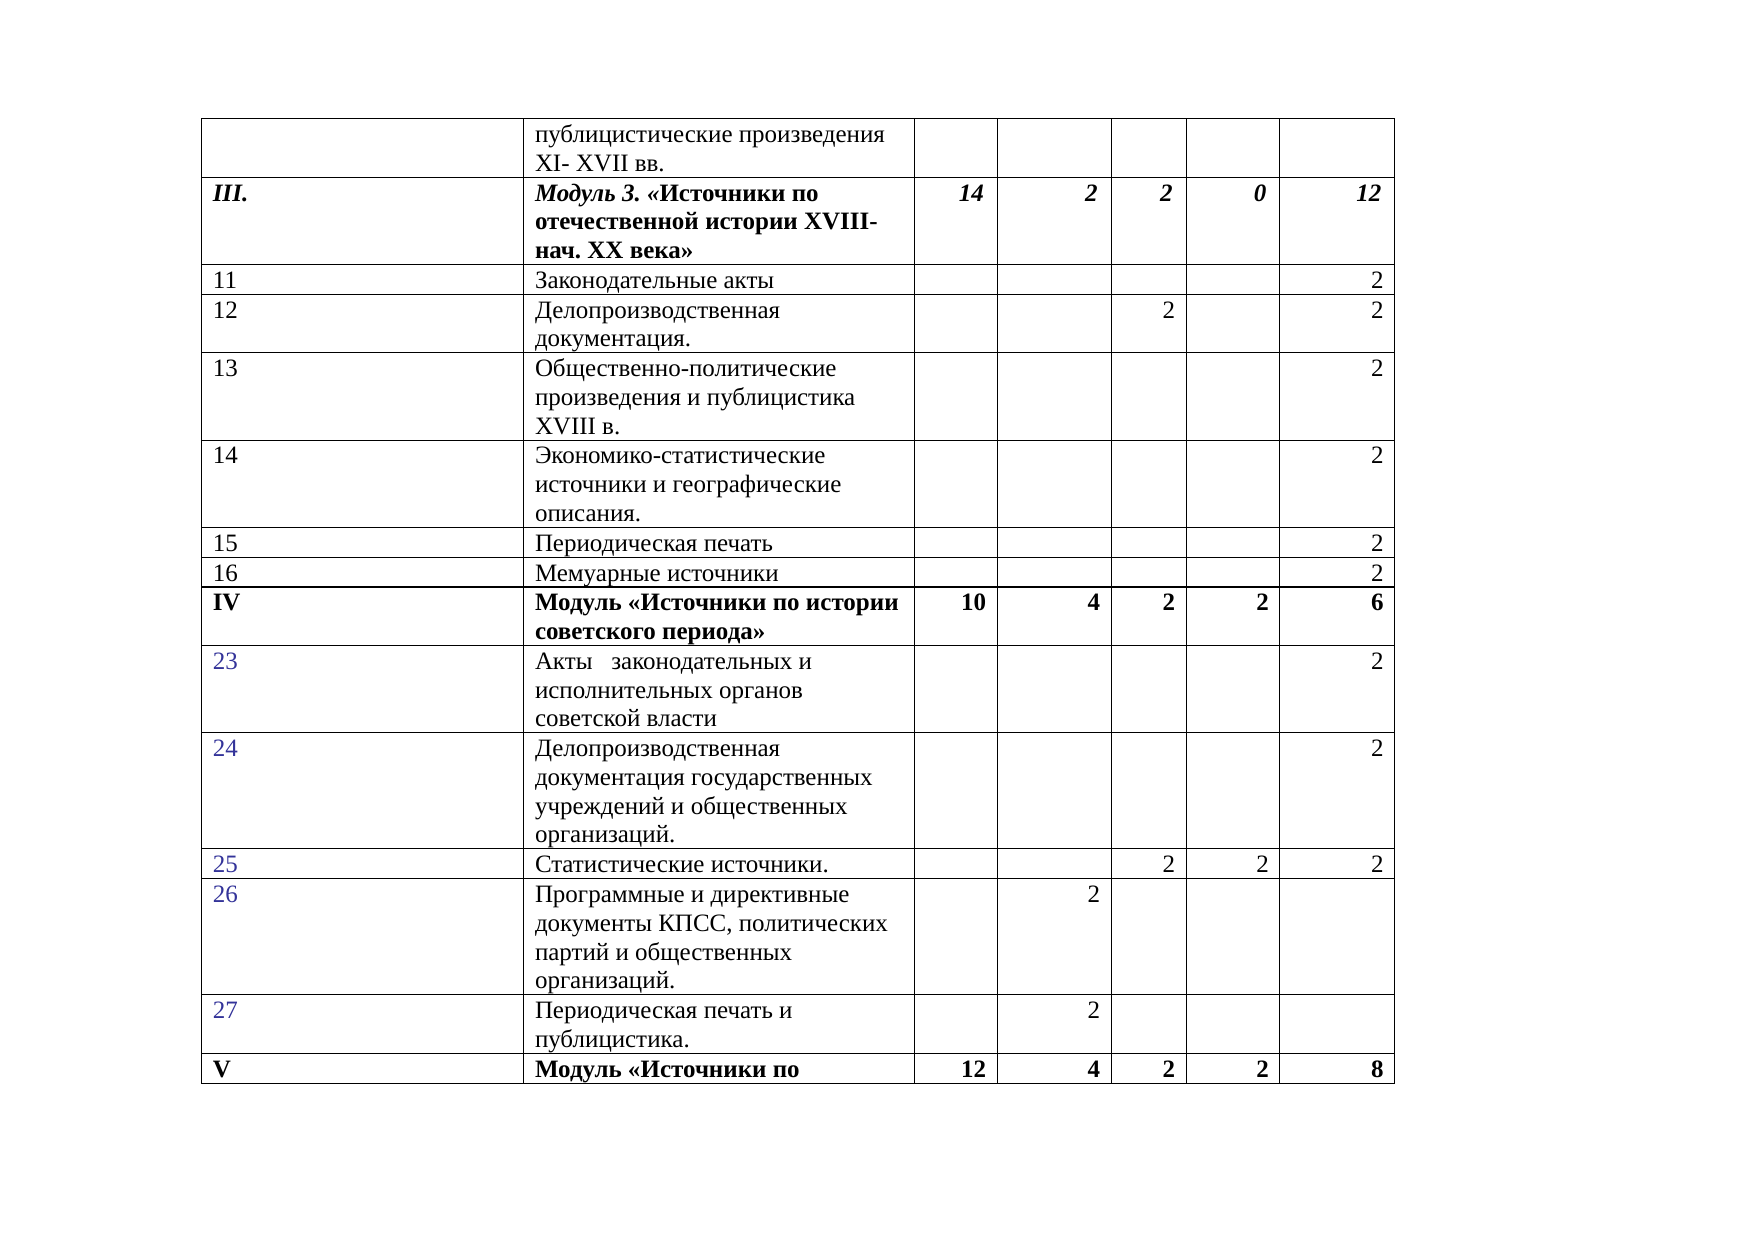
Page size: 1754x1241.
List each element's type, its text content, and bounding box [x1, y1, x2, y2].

table_cell 2 [998, 178, 1111, 264]
table_cell 16 [202, 558, 523, 586]
table_cell [915, 995, 997, 1053]
table_cell [202, 119, 523, 177]
table_cell [998, 265, 1111, 294]
table_cell 25 [202, 849, 523, 878]
table_cell Модуль «Источники по истории советского периода» [524, 588, 914, 645]
table_cell 14 [915, 178, 997, 264]
table_cell IV [202, 588, 523, 645]
table_cell 2 [1280, 849, 1394, 878]
table_cell [1112, 995, 1186, 1053]
table_cell [1112, 119, 1186, 177]
table_cell 2 [998, 995, 1111, 1053]
table_cell 2 [1280, 265, 1394, 294]
table_cell Периодическая печать [524, 528, 914, 557]
table_cell III. [202, 178, 523, 264]
table_cell [915, 558, 997, 586]
table_cell [915, 295, 997, 352]
table_cell 12 [202, 295, 523, 352]
table_cell [1112, 528, 1186, 557]
table_cell [1187, 558, 1279, 586]
table_cell [1187, 295, 1279, 352]
table_cell [1187, 995, 1279, 1053]
table_cell [1187, 265, 1279, 294]
table_cell [1112, 558, 1186, 586]
table_cell 13 [202, 353, 523, 439]
table_cell 11 [202, 265, 523, 294]
table_cell Модуль «Источники по [524, 1054, 914, 1082]
table_cell [998, 441, 1111, 527]
table_cell [1112, 353, 1186, 439]
table_cell Мемуарные источники [524, 558, 914, 586]
table_cell [1280, 119, 1394, 177]
table_cell 2 [1112, 295, 1186, 352]
table_cell Программные и директивные документы КПСС, политических партий и общественных организаций. [524, 879, 914, 994]
table_cell 2 [1280, 295, 1394, 352]
table_cell [998, 528, 1111, 557]
table_cell [915, 646, 997, 732]
table_cell Общественно-политические произведения и публицистика XVIII в. [524, 353, 914, 439]
table_cell 6 [1280, 588, 1394, 645]
table_cell [1187, 528, 1279, 557]
table_cell 15 [202, 528, 523, 557]
table_cell 14 [202, 441, 523, 527]
table_cell 8 [1280, 1054, 1394, 1082]
table_cell 2 [1187, 849, 1279, 878]
table_cell [1187, 646, 1279, 732]
table_cell Делопроизводственная документация. [524, 295, 914, 352]
table_cell Делопроизводственная документация государственных учреждений и общественных организаций. [524, 733, 914, 848]
table_cell [1187, 733, 1279, 848]
table_cell [998, 849, 1111, 878]
table_cell 2 [998, 879, 1111, 994]
table_cell [1112, 265, 1186, 294]
table_cell 2 [1112, 1054, 1186, 1082]
table_cell [1112, 646, 1186, 732]
table_cell 4 [998, 588, 1111, 645]
table_cell Законодательные акты [524, 265, 914, 294]
table_cell [915, 849, 997, 878]
table_cell [1280, 995, 1394, 1053]
table_cell [915, 119, 997, 177]
table_cell [1187, 879, 1279, 994]
table_cell [1112, 879, 1186, 994]
table_cell [1187, 119, 1279, 177]
table_cell 12 [915, 1054, 997, 1082]
table_cell V [202, 1054, 523, 1082]
table_cell 26 [202, 879, 523, 994]
table_cell [915, 441, 997, 527]
table_cell [998, 353, 1111, 439]
table_cell 2 [1112, 178, 1186, 264]
table_cell 2 [1187, 1054, 1279, 1082]
table_cell 23 [202, 646, 523, 732]
table_cell 0 [1187, 178, 1279, 264]
table_cell [915, 265, 997, 294]
table_cell 10 [915, 588, 997, 645]
table_cell 27 [202, 995, 523, 1053]
table_cell [1280, 879, 1394, 994]
table_cell [998, 646, 1111, 732]
table_cell [915, 528, 997, 557]
table_cell Периодическая печать и публицистика. [524, 995, 914, 1053]
table_cell 2 [1280, 353, 1394, 439]
table_cell [998, 733, 1111, 848]
table_cell Акты законодательных и исполнительных органов советской власти [524, 646, 914, 732]
table_cell [1187, 441, 1279, 527]
table_cell публицистические произведения XI- XVII вв. [524, 119, 914, 177]
table_cell [915, 353, 997, 439]
table_cell 12 [1280, 178, 1394, 264]
table_cell 2 [1112, 588, 1186, 645]
table_cell [1112, 441, 1186, 527]
table_cell 2 [1280, 528, 1394, 557]
table_cell 4 [998, 1054, 1111, 1082]
table_cell 2 [1112, 849, 1186, 878]
table_cell 2 [1280, 733, 1394, 848]
table_cell Статистические источники. [524, 849, 914, 878]
table_cell [915, 733, 997, 848]
table_cell 2 [1187, 588, 1279, 645]
table_cell [1112, 733, 1186, 848]
table_cell 2 [1280, 441, 1394, 527]
table_cell 24 [202, 733, 523, 848]
table_cell [998, 119, 1111, 177]
table_cell 2 [1280, 558, 1394, 586]
table_cell [998, 295, 1111, 352]
table_cell [915, 879, 997, 994]
table_cell [1187, 353, 1279, 439]
table_cell Модуль 3. «Источники по отечественной истории XVIII-нач. ХХ века» [524, 178, 914, 264]
table_cell 2 [1280, 646, 1394, 732]
table_cell Экономико-статистические источники и географические описания. [524, 441, 914, 527]
table_cell [998, 558, 1111, 586]
